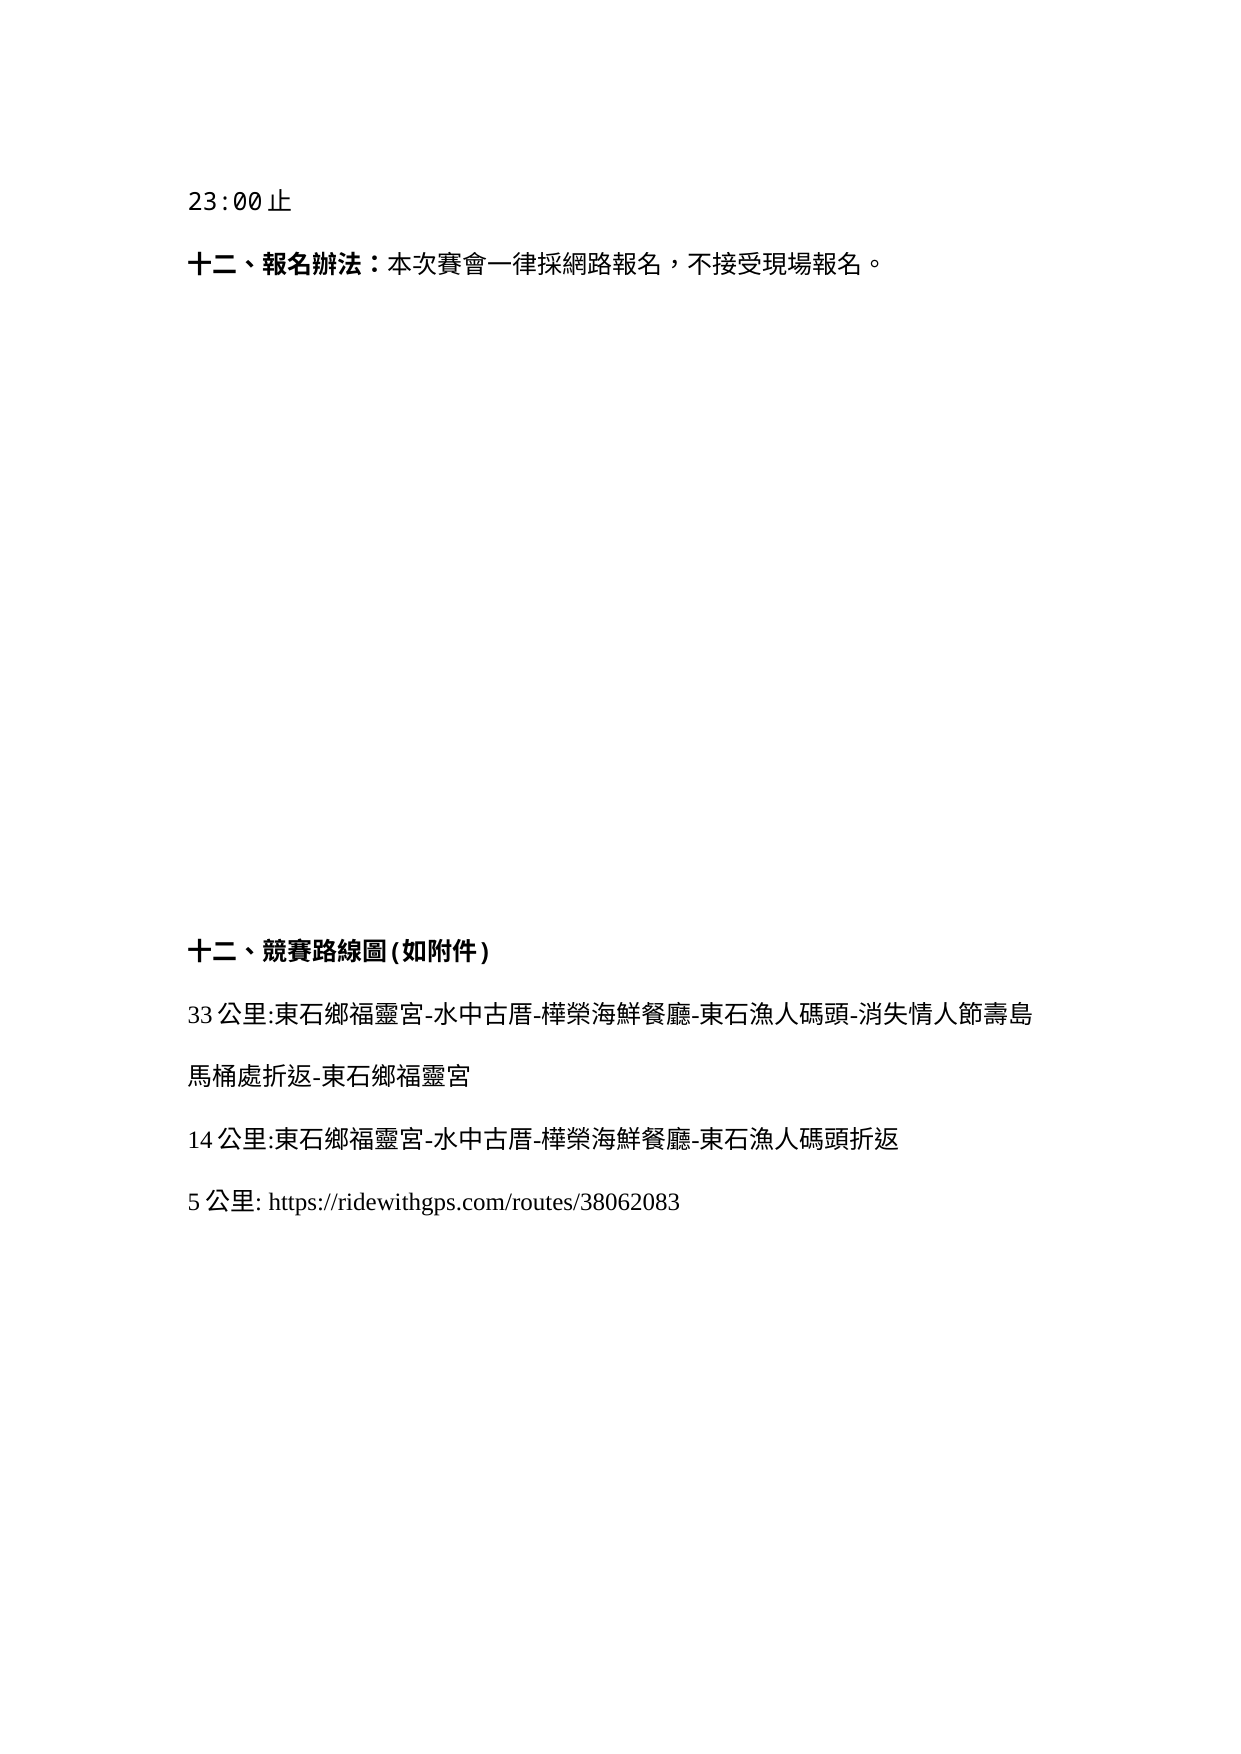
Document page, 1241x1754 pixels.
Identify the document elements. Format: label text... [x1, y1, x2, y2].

text 十二、報名辦法：本次賽會一律採網路報名，不接受現場報名。 [187, 221, 1053, 283]
text 33公里:東石鄉福靈宮-水中古厝-樺榮海鮮餐廳-東石漁人碼頭-消失情人節壽島馬桶處折返-東石鄉福靈宮 [187, 971, 1053, 1096]
text 23:00止 [187, 158, 1053, 221]
text 5公里: https://ridewithgps.com/routes/38062083 [187, 1158, 1053, 1221]
text 14公里:東石鄉福靈宮-水中古厝-樺榮海鮮餐廳-東石漁人碼頭折返 [187, 1096, 1053, 1158]
text 十二、競賽路線圖(如附件) [187, 908, 1053, 971]
